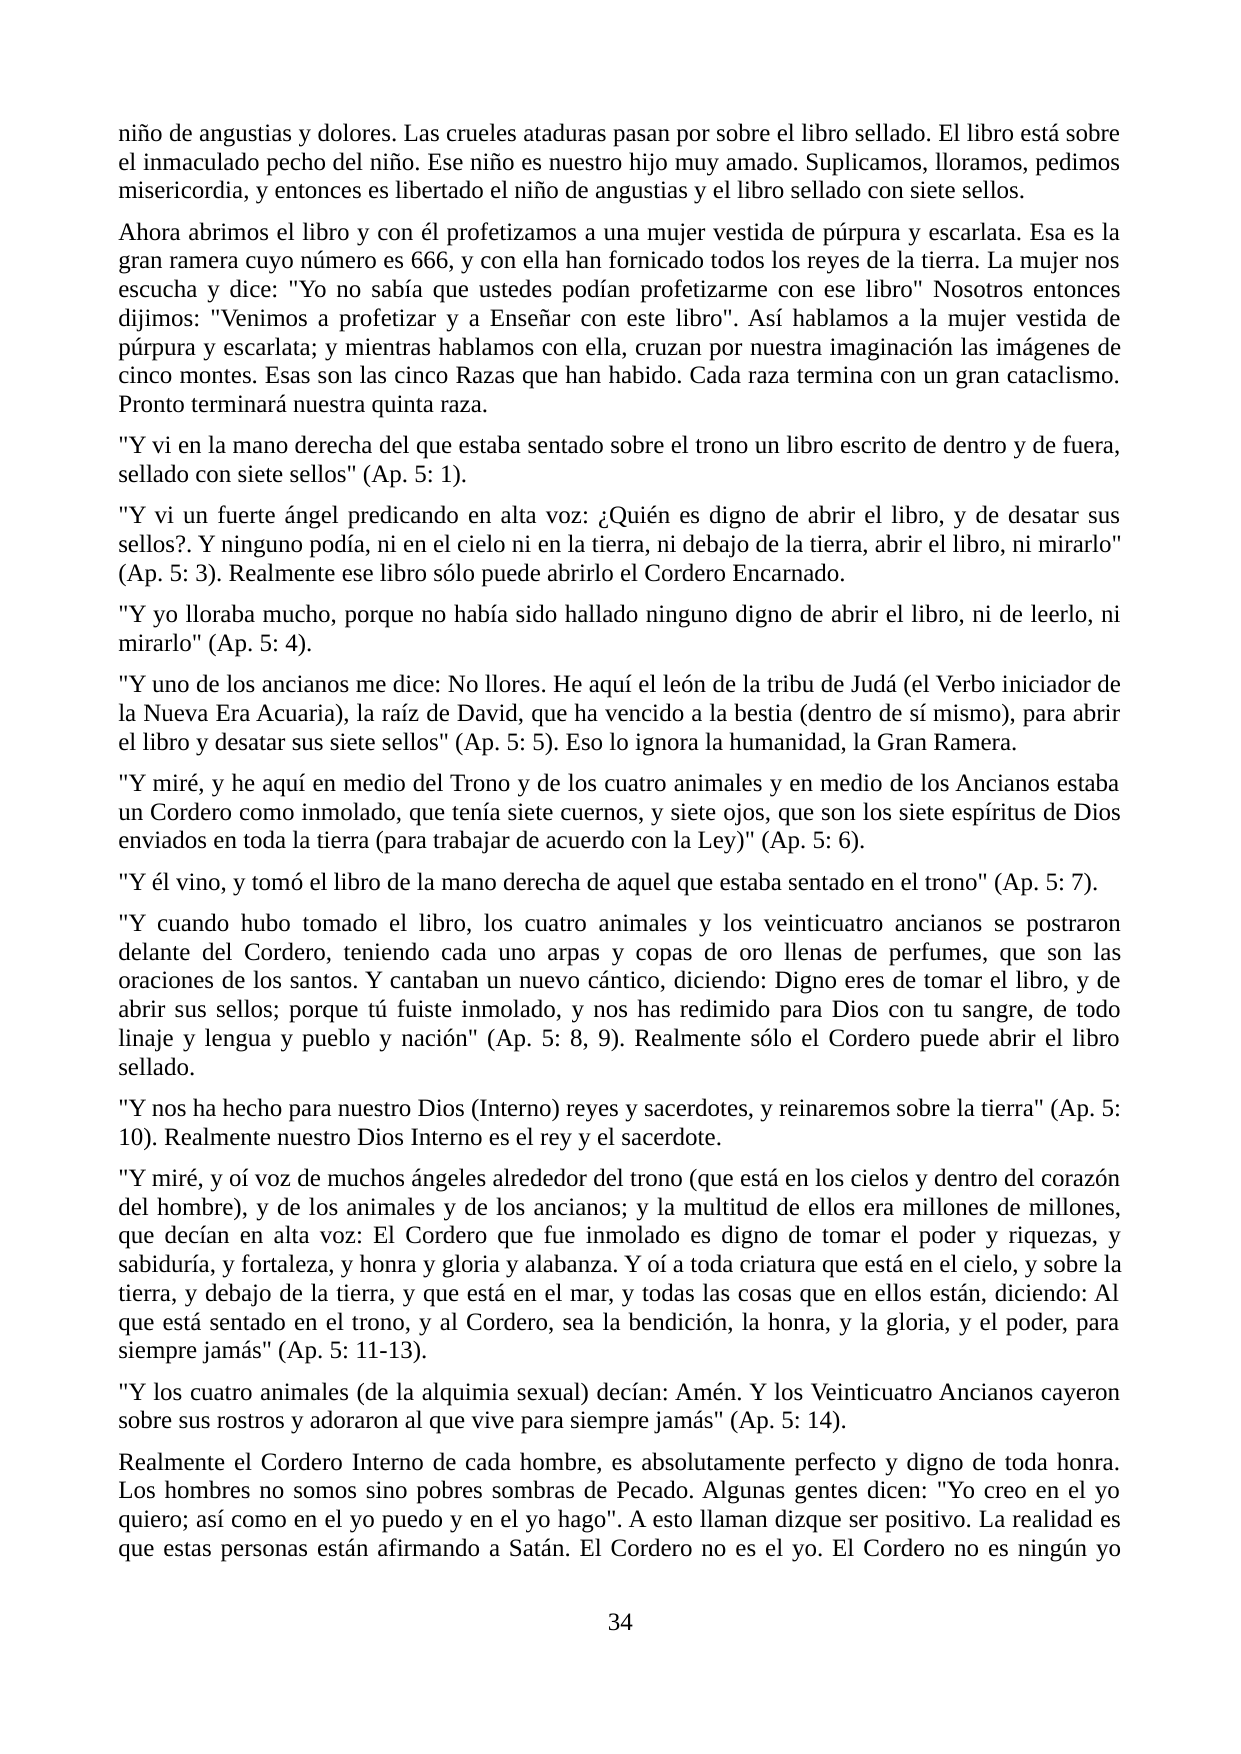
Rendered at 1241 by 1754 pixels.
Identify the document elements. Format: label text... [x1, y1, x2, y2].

text "Y vi en la mano derecha del que estaba sentado sobre el trono un libro escrito de dentro y de fuera, sellado con siete sellos" (Ap. 5: 1). [118, 431, 1122, 488]
text "Y miré, y he aquí en medio del Trono y de los cuatro animales y en medio de los Ancianos estaba un Cordero como inmolado, que tenía siete cuernos, y siete ojos, que son los siete espíritus de Dios enviados en toda la tierra (para trabajar de acuerdo con la Ley)" (Ap. 5: 6). [118, 768, 1122, 854]
text "Y yo lloraba mucho, porque no había sido hallado ninguno digno de abrir el libro, ni de leerlo, ni mirarlo" (Ap. 5: 4). [118, 599, 1122, 657]
text "Y cuando hubo tomado el libro, los cuatro animales y los veinticuatro ancianos se postraron delante del Cordero, teniendo cada uno arpas y copas de oro llenas de perfumes, que son las oraciones de los santos. Y cantaban un nuevo cántico, diciendo: Digno eres de tomar el libro, y de abrir sus sellos; porque tú fuiste inmolado, y nos has redimido para Dios con tu sangre, de todo linaje y lengua y pueblo y nación" (Ap. 5: 8, 9). Realmente sólo el Cordero puede abrir el libro sellado. [118, 908, 1122, 1081]
text "Y vi un fuerte ángel predicando en alta voz: ¿Quién es digno de abrir el libro, y de desatar sus sellos?. Y ninguno podía, ni en el cielo ni en la tierra, ni debajo de la tierra, abrir el libro, ni mirarlo" (Ap. 5: 3). Realmente ese libro sólo puede abrirlo el Cordero Encarnado. [118, 501, 1122, 587]
text Realmente el Cordero Interno de cada hombre, es absolutamente perfecto y digno de toda honra. Los hombres no somos sino pobres sombras de Pecado. Algunas gentes dicen: "Yo creo en el yo quiero; así como en el yo puedo y en el yo hago". A esto llaman dizque ser positivo. La realidad es que estas personas están afirmando a Satán. El Cordero no es el yo. El Cordero no es ningún yo [118, 1447, 1122, 1562]
text Ahora abrimos el libro y con él profetizamos a una mujer vestida de púrpura y escarlata. Esa es la gran ramera cuyo número es 666, y con ella han fornicado todos los reyes de la tierra. La mujer nos escucha y dice: "Yo no sabía que ustedes podían profetizarme con ese libro" Nosotros entonces dijimos: "Venimos a profetizar y a Enseñar con este libro". Así hablamos a la mujer vestida de púrpura y escarlata; y mientras hablamos con ella, cruzan por nuestra imaginación las imágenes de cinco montes. Esas son las cinco Razas que han habido. Cada raza termina con un gran cataclismo. Pronto terminará nuestra quinta raza. [118, 217, 1122, 418]
text "Y miré, y oí voz de muchos ángeles alrededor del trono (que está en los cielos y dentro del corazón del hombre), y de los animales y de los ancianos; y la multitud de ellos era millones de millones, que decían en alta voz: El Cordero que fue inmolado es digno de tomar el poder y riquezas, y sabiduría, y fortaleza, y honra y gloria y alabanza. Y oí a toda criatura que está en el cielo, y sobre la tierra, y debajo de la tierra, y que está en el mar, y todas las cosas que en ellos están, diciendo: Al que está sentado en el trono, y al Cordero, sea la bendición, la honra, y la gloria, y el poder, para siempre jamás" (Ap. 5: 11-13). [118, 1163, 1122, 1364]
text niño de angustias y dolores. Las crueles ataduras pasan por sobre el libro sellado. El libro está sobre el inmaculado pecho del niño. Ese niño es nuestro hijo muy amado. Suplicamos, lloramos, pedimos misericordia, y entonces es libertado el niño de angustias y el libro sellado con siete sellos. [118, 118, 1122, 204]
text "Y nos ha hecho para nuestro Dios (Interno) reyes y sacerdotes, y reinaremos sobre la tierra" (Ap. 5: 10). Realmente nuestro Dios Interno es el rey y el sacerdote. [118, 1093, 1122, 1151]
text "Y los cuatro animales (de la alquimia sexual) decían: Amén. Y los Veinticuatro Ancianos cayeron sobre sus rostros y adoraron al que vive para siempre jamás" (Ap. 5: 14). [118, 1377, 1122, 1434]
text "Y uno de los ancianos me dice: No llores. He aquí el león de la tribu de Judá (el Verbo iniciador de la Nueva Era Acuaria), la raíz de David, que ha vencido a la bestia (dentro de sí mismo), para abrir el libro y desatar sus siete sellos" (Ap. 5: 5). Eso lo ignora la humanidad, la Gran Ramera. [118, 669, 1122, 756]
text "Y él vino, y tomó el libro de la mano derecha de aquel que estaba sentado en el trono" (Ap. 5: 7). [118, 867, 1122, 896]
